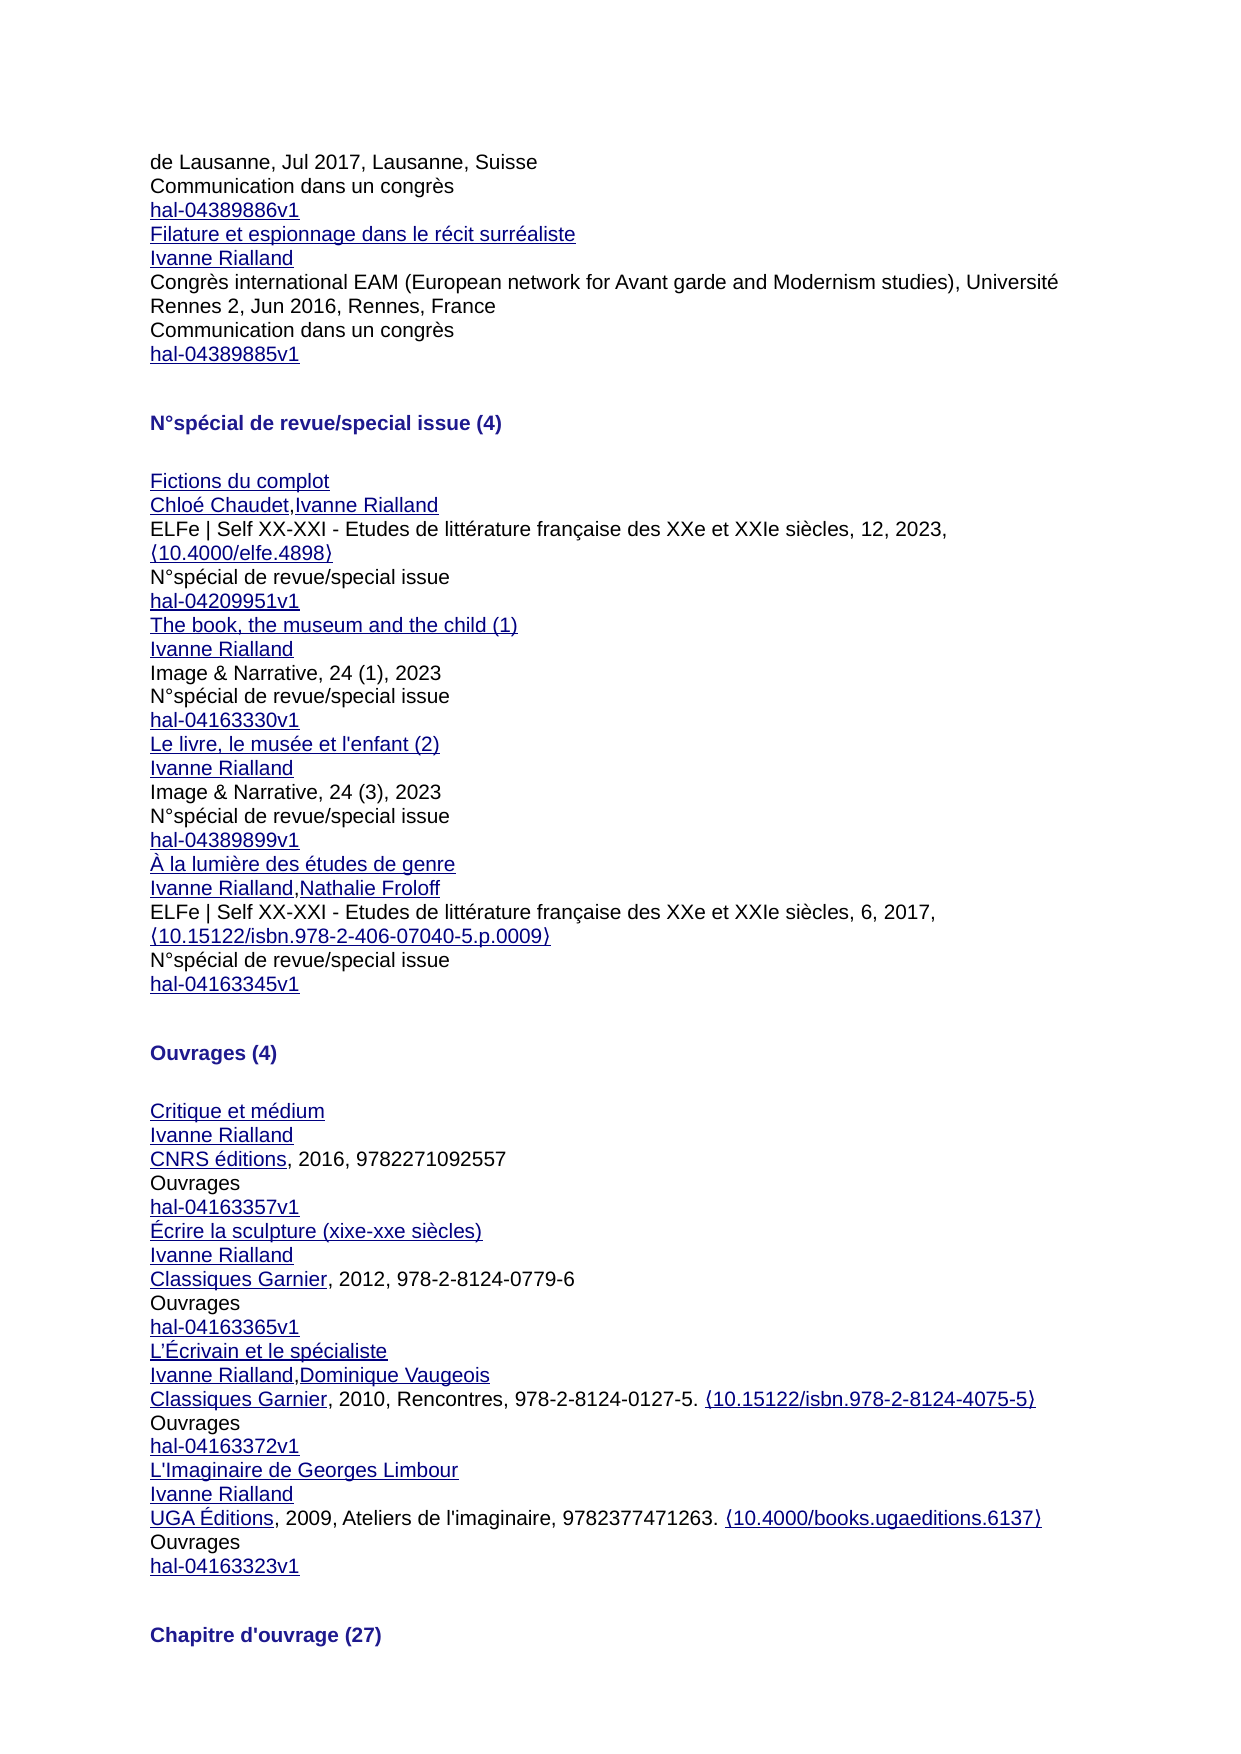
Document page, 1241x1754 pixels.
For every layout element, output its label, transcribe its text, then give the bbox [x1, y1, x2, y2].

table_cell À la lumière des études de genre Ivanne Rialland,Nathalie Froloff ELFe | Self XX-XXI - Etudes de littérature française des XXe et XXIe siècles, 6, 2017, ⟨10.15122/isbn.978-2-406-07040-5.p.0009⟩ N°spécial de revue/special issue hal-04163345v1 [150, 852, 1090, 996]
subtitle Chapitre d'ouvrage (27) [150, 1623, 1090, 1647]
subtitle N°spécial de revue/special issue (4) [150, 410, 1090, 434]
subtitle Ouvrages (4) [150, 1041, 1090, 1064]
table_cell Écrire la sculpture (xixe-xxe siècles) Ivanne Rialland Classiques Garnier, 2012, 978-2-8124-0779-6 Ouvrages hal-04163365v1 [150, 1219, 1090, 1338]
table_cell The book, the museum and the child (1) Ivanne Rialland Image & Narrative, 24 (1), 2023 N°spécial de revue/special issue hal-04163330v1 [150, 613, 1090, 732]
table_cell de Lausanne, Jul 2017, Lausanne, Suisse Communication dans un congrès hal-04389886v1 [150, 150, 1090, 222]
table_header Fictions du complot Chloé Chaudet,Ivanne Rialland ELFe | Self XX-XXI - Etudes de littérature française des XXe et XXIe siècles, 12, 2023, ⟨10.4000/elfe.4898⟩ N°spécial de revue/special issue hal-04209951v1 [150, 469, 1090, 612]
table_cell Filature et espionnage dans le récit surréaliste Ivanne Rialland Congrès international EAM (European network for Avant garde and Modernism studies), Université Rennes 2, Jun 2016, Rennes, France Communication dans un congrès hal-04389885v1 [150, 222, 1090, 366]
table_header Critique et médium Ivanne Rialland CNRS éditions, 2016, 9782271092557 Ouvrages hal-04163357v1 [150, 1099, 1090, 1219]
table_cell Le livre, le musée et l'enfant (2) Ivanne Rialland Image & Narrative, 24 (3), 2023 N°spécial de revue/special issue hal-04389899v1 [150, 732, 1090, 852]
table_cell L’Écrivain et le spécialiste Ivanne Rialland,Dominique Vaugeois Classiques Garnier, 2010, Rencontres, 978-2-8124-0127-5. ⟨10.15122/isbn.978-2-8124-4075-5⟩ Ouvrages hal-04163372v1 [150, 1339, 1090, 1458]
table_cell L'Imaginaire de Georges Limbour Ivanne Rialland UGA Éditions, 2009, Ateliers de l'imaginaire, 9782377471263. ⟨10.4000/books.ugaeditions.6137⟩ Ouvrages hal-04163323v1 [150, 1458, 1090, 1578]
